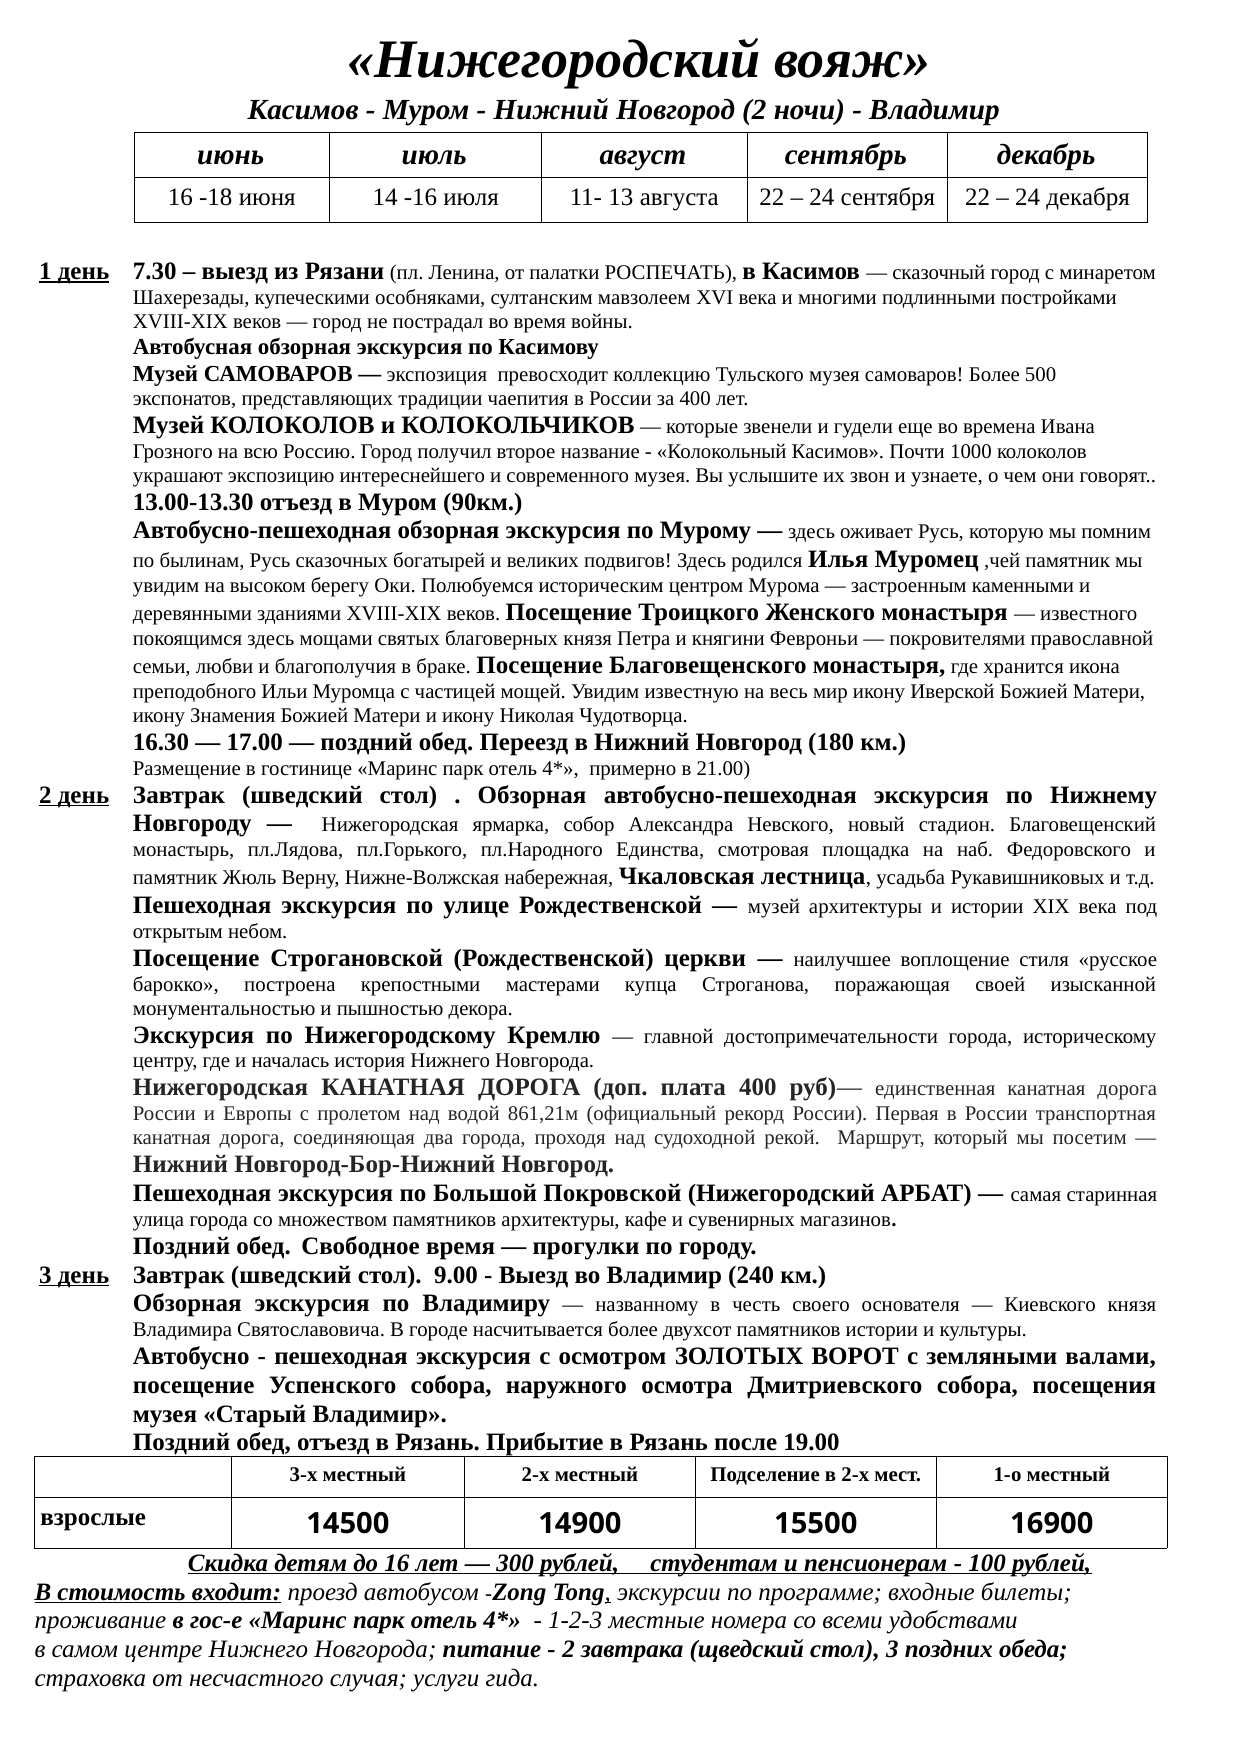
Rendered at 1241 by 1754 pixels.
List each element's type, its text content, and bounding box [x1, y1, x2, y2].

table_cell Завтрак (шведский стол). 9.00 - Выезд во Владимир (240 км.) Обзорная экскурсия по Владимиру — названному в честь своего основателя — Киевского князя Владимира Святославовича. В городе насчитывается более двухсот памятников истории и культуры. Автобусно - пешеходная экскурсия с осмотром ЗОЛОТЫХ ВОРОТ с земляными валами, посещение Успенского собора, наружного осмотра Дмитриевского собора, посещения музея «Старый Владимир». Поздний обед, отъезд в Рязань. Прибытие в Рязань после 19.00 [121, 1260, 1168, 1456]
table_cell 11- 13 августа [542, 178, 747, 222]
table_header 3-х местный [232, 1457, 464, 1497]
table_cell 15500 [696, 1498, 936, 1548]
table_cell 14500 [232, 1498, 464, 1548]
table_cell 3 день [28, 1260, 121, 1456]
table_header август [542, 133, 747, 177]
text Касимов - Муром - Нижний Новгород (2 ночи) - Владимир [34, 92, 1216, 126]
table_cell 16 -18 июня [135, 178, 329, 222]
table_header 1 день [28, 256, 121, 780]
table_header декабрь [948, 133, 1147, 177]
table_header 1-о местный [937, 1457, 1167, 1497]
table_cell Завтрак (шведский стол) . Обзорная автобусно-пешеходная экскурсия по Нижнему Новгороду — Нижегородская ярмарка, собор Александра Невского, новый стадион. Благовещенский монастырь, пл.Лядова, пл.Горького, пл.Народного Единства, смотровая площадка на наб. Федоровского и памятник Жюль Верну, Нижне-Волжская набережная, Чкаловская лестница, усадьба Рукавишниковых и т.д. Пешеходная экскурсия по улице Рождественской — музей архитектуры и истории XIX века под открытым небом. Посещение Строгановской (Рождественской) церкви — наилучшее воплощение стиля «русское барокко», построена крепостными мастерами купца Строганова, поражающая своей изысканной монументальностью и пышностью декора. Экскурсия по Нижегородскому Кремлю — главной достопримечательности города, историческому центру, где и началась история Нижнего Новгорода. Нижегородская КАНАТНАЯ ДОРОГА (доп. плата 400 руб)— единственная канатная дорога России и Европы с пролетом над водой 861,21м (официальный рекорд России). Первая в России транспортная канатная дорога, соединяющая два города, проходя над судоходной рекой. Маршрут, который мы посетим — Нижний Новгород-Бор-Нижний Новгород. Пешеходная экскурсия по Большой Покровской (Нижегородский АРБАТ) — самая старинная улица города со множеством памятников архитектуры, кафе и сувенирных магазинов. Поздний обед. Свободное время — прогулки по городу. [121, 780, 1168, 1260]
table_cell 22 – 24 сентября [748, 178, 947, 222]
text в самом центре Нижнего Новгорода; питание - 2 завтрака (щведский стол), 3 поздних обеда; [34, 1634, 1240, 1663]
text страховка от несчастного случая; услуги гида. [34, 1663, 1240, 1692]
text Скидка детям до 16 лет — 300 рублей, студентам и пенсионерам - 100 рублей, [34, 1548, 1240, 1577]
table_cell 22 – 24 декабря [948, 178, 1147, 222]
table_header сентябрь [748, 133, 947, 177]
table_cell 14900 [465, 1498, 695, 1548]
table_cell 2 день [28, 780, 121, 1260]
text В стоимость входит: проезд автобусом -Zong Tong, экскурсии по программе; входные билеты; [34, 1577, 1240, 1605]
table_header [35, 1457, 231, 1497]
table_cell 16900 [937, 1498, 1167, 1548]
table_header июнь [135, 133, 329, 177]
table_header [128, 126, 1153, 256]
table_header Подселение в 2-х мест. [696, 1457, 936, 1497]
table_cell 14 -16 июля [330, 178, 541, 222]
text «Нижегородский вояж» [34, 16, 1216, 92]
table_cell взрослые [35, 1498, 231, 1548]
table_header июль [330, 133, 541, 177]
table_header 7.30 – выезд из Рязани (пл. Ленина, от палатки РОСПЕЧАТЬ), в Касимов — сказочный город с минаретом Шахерезады, купеческими особняками, султанским мавзолеем XVI века и многими подлинными постройками XVIII-XIX веков — город не пострадал во время войны. Автобусная обзорная экскурсия по Касимову Музей САМОВАРОВ — экспозиция превосходит коллекцию Тульского музея самоваров! Более 500 экспонатов, представляющих традиции чаепития в России за 400 лет. Музей КОЛОКОЛОВ и КОЛОКОЛЬЧИКОВ — которые звенели и гудели еще во времена Ивана Грозного на всю Россию. Город получил второе название - «Колокольный Касимов». Почти 1000 колоколов украшают экспозицию интереснейшего и современного музея. Вы услышите их звон и узнаете, о чем они говорят.. 13.00-13.30 отъезд в Муром (90км.) Автобусно-пешеходная обзорная экскурсия по Мурому — здесь оживает Русь, которую мы помним по былинам, Русь сказочных богатырей и великих подвигов! Здесь родился Илья Муромец ,чей памятник мы увидим на высоком берегу Оки. Полюбуемся историческим центром Мурома — застроенным каменными и деревянными зданиями XVIII-XIX веков. Посещение Троицкого Женского монастыря — известного покоящимся здесь мощами святых благоверных князя Петра и княгини Февроньи — покровителями православной семьи, любви и благополучия в браке. Посещение Благовещенского монастыря, где хранится икона преподобного Ильи Муромца с частицей мощей. Увидим известную на весь мир икону Иверской Божией Матери, икону Знамения Божией Матери и икону Николая Чудотворца. 16.30 — 17.00 — поздний обед. Переезд в Нижний Новгород (180 км.) Размещение в гостинице «Маринс парк отель 4*», примерно в 21.00) [121, 256, 1168, 780]
table_header 2-х местный [465, 1457, 695, 1497]
text проживание в гос-е «Маринс парк отель 4*» - 1-2-3 местные номера со всеми удобствами [34, 1605, 1240, 1634]
